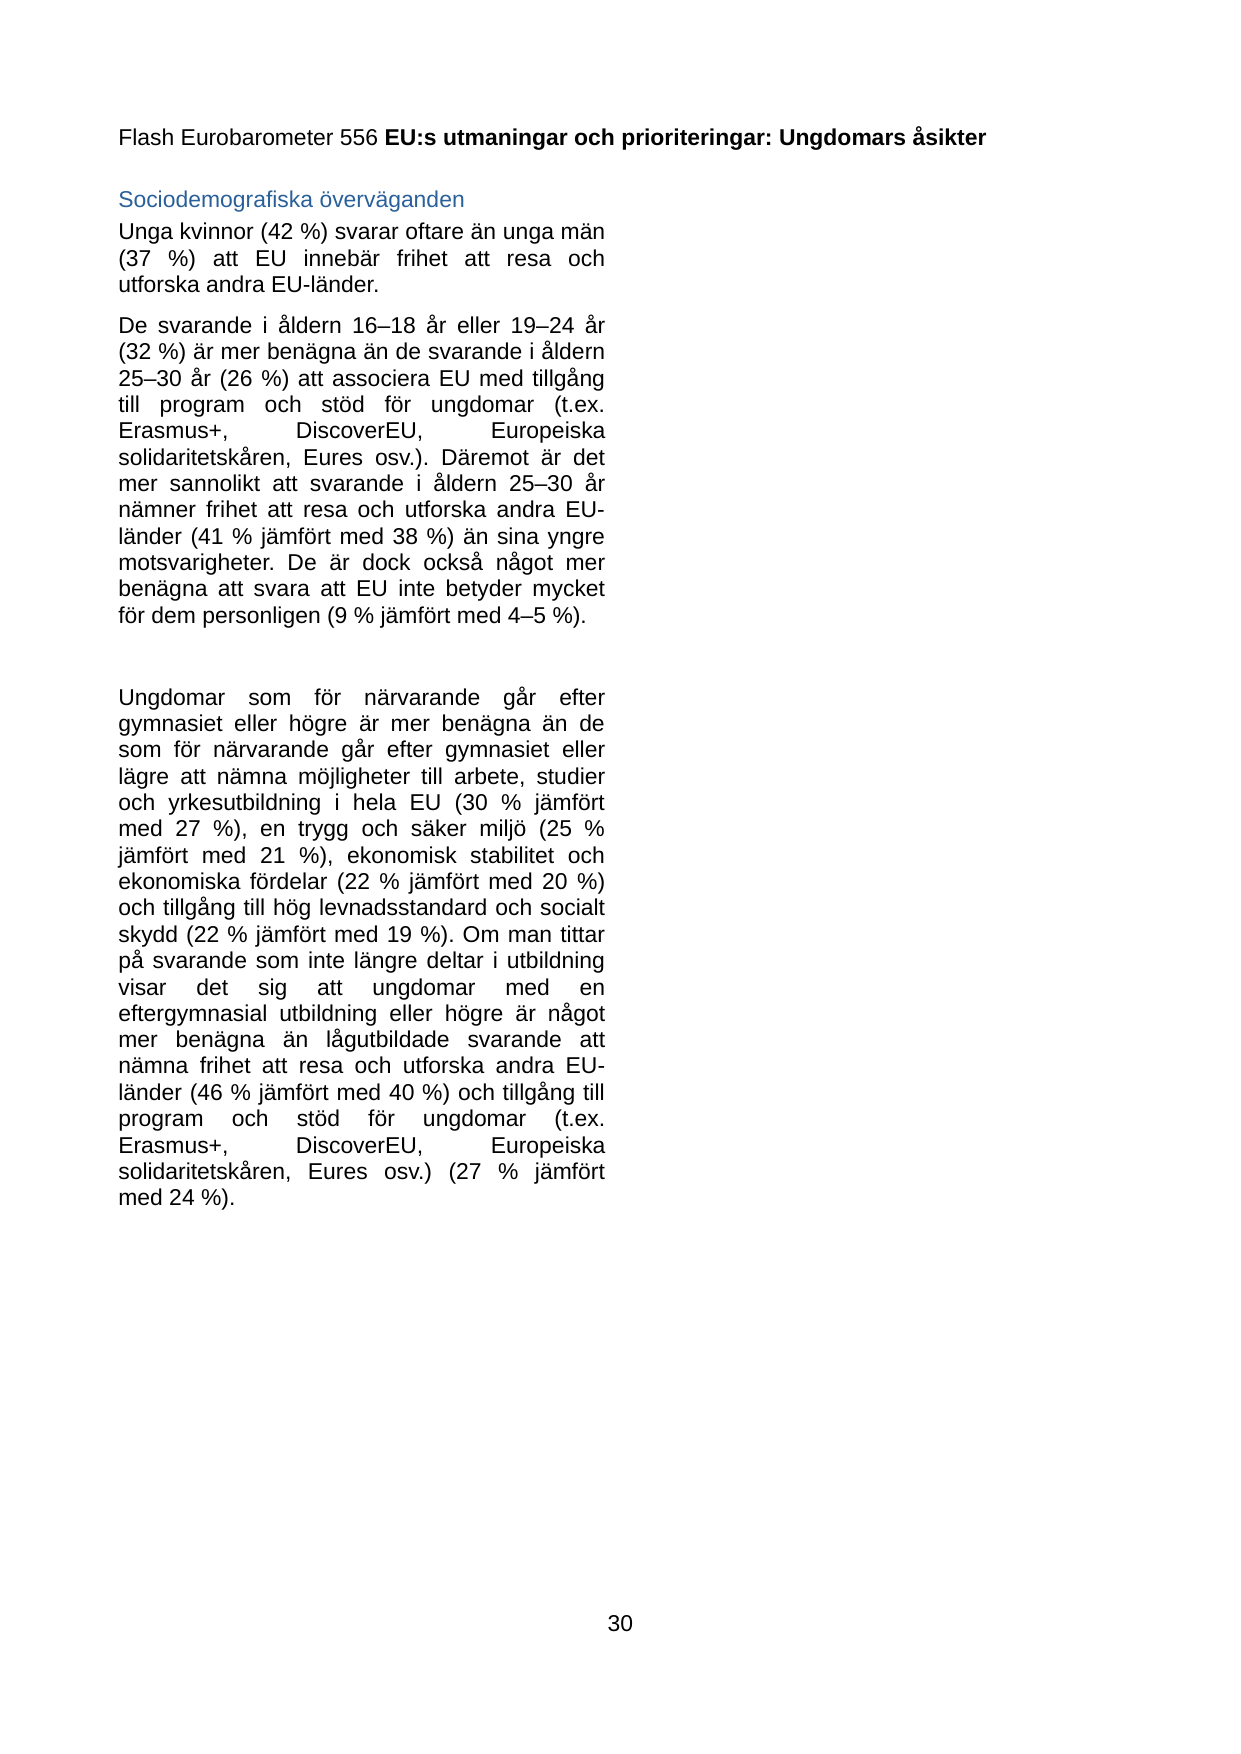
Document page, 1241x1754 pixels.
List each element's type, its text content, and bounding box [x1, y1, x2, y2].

text De svarande i åldern 16–18 år eller 19–24 år (32 %) är mer benägna än de svarande i åldern 25–30 år (26 %) att associera EU med tillgång till program och stöd för ungdomar (t.ex. Erasmus+, DiscoverEU, Europeiska solidaritetskåren, Eures osv.). Däremot är det mer sannolikt att svarande i åldern 25–30 år nämner frihet att resa och utforska andra EU-länder (41 % jämfört med 38 %) än sina yngre motsvarigheter. De är dock också något mer benägna att svara att EU inte betyder mycket för dem personligen (9 % jämfört med 4–5 %). [118, 312, 605, 628]
text Unga kvinnor (42 %) svarar oftare än unga män (37 %) att EU innebär frihet att resa och utforska andra EU-länder. [118, 218, 605, 297]
text Sociodemografiska överväganden [118, 186, 605, 212]
text Ungdomar som för närvarande går efter gymnasiet eller högre är mer benägna än de som för närvarande går efter gymnasiet eller lägre att nämna möjligheter till arbete, studier och yrkesutbildning i hela EU (30 % jämfört med 27 %), en trygg och säker miljö (25 % jämfört med 21 %), ekonomisk stabilitet och ekonomiska fördelar (22 % jämfört med 20 %) och tillgång till hög levnadsstandard och socialt skydd (22 % jämfört med 19 %). Om man tittar på svarande som inte längre deltar i utbildning visar det sig att ungdomar med en eftergymnasial utbildning eller högre är något mer benägna än lågutbildade svarande att nämna frihet att resa och utforska andra EU-länder (46 % jämfört med 40 %) och tillgång till program och stöd för ungdomar (t.ex. Erasmus+, DiscoverEU, Europeiska solidaritetskåren, Eures osv.) (27 % jämfört med 24 %). [118, 683, 605, 1211]
